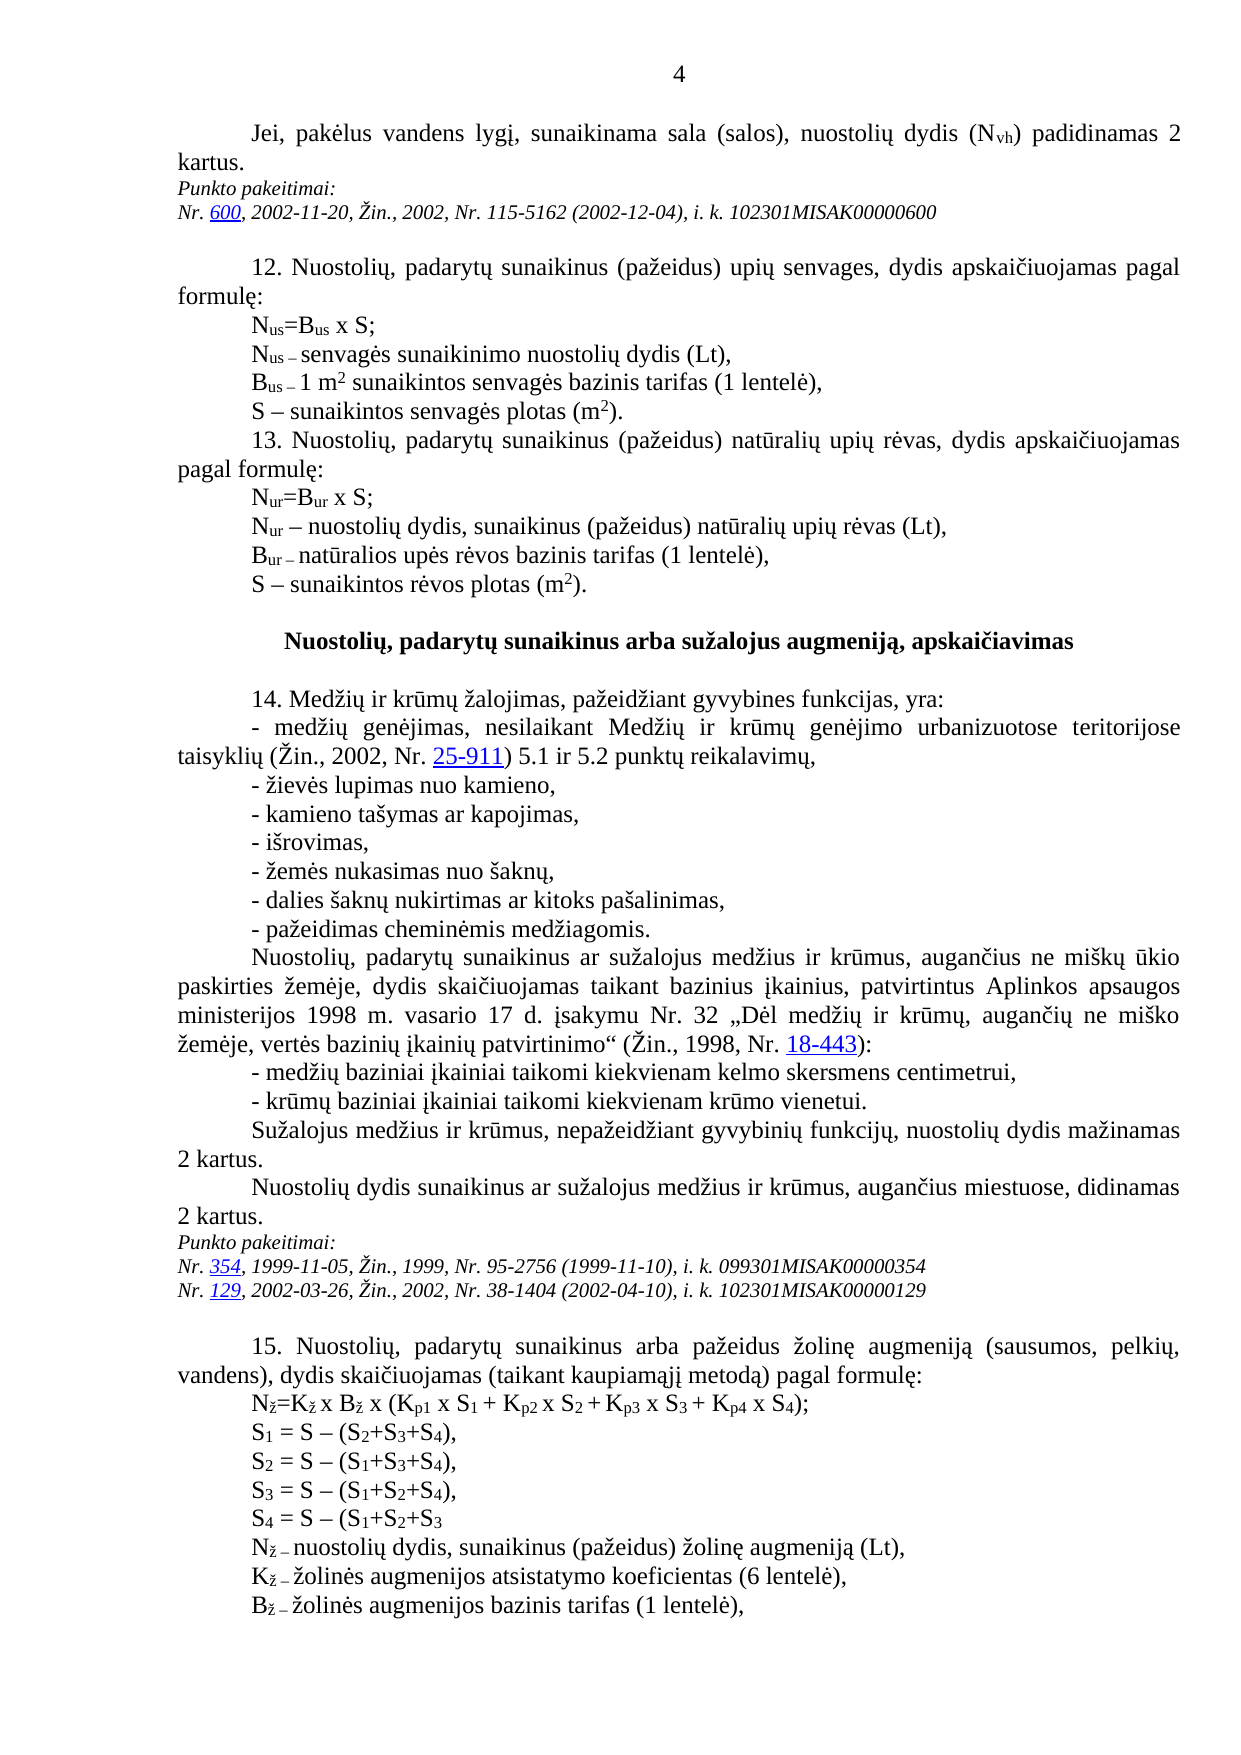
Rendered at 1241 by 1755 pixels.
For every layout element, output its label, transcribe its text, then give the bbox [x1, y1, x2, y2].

text 14. Medžių ir krūmų žalojimas, pažeidžiant gyvybines funkcijas, yra: [177, 684, 1181, 712]
text - pažeidimas cheminėmis medžiagomis. [177, 914, 1181, 942]
text S – sunaikintos rėvos plotas (m2). [177, 569, 1181, 597]
text - kamieno tašymas ar kapojimas, [177, 799, 1181, 827]
text - žemės nukasimas nuo šaknų, [177, 856, 1181, 885]
text Jei, pakėlus vandens lygį, sunaikinama sala (salos), nuostolių dydis (Nvh) padidinamas 2 kartus. [177, 118, 1181, 176]
text Nž – nuostolių dydis, sunaikinus (pažeidus) žolinę augmeniją (Lt), [177, 1532, 1181, 1561]
text Sužalojus medžius ir krūmus, nepažeidžiant gyvybinių funkcijų, nuostolių dydis mažinamas 2 kartus. [177, 1115, 1181, 1172]
text Nus – senvagės sunaikinimo nuostolių dydis (Lt), [177, 339, 1181, 367]
text Nr. 354, 1999-11-05, Žin., 1999, Nr. 95-2756 (1999-11-10), i. k. 099301MISAK00000354 [177, 1254, 1181, 1278]
text - žievės lupimas nuo kamieno, [177, 770, 1181, 799]
text S – sunaikintos senvagės plotas (m2). [177, 396, 1181, 425]
text Nur – nuostolių dydis, sunaikinus (pažeidus) natūralių upių rėvas (Lt), [177, 511, 1181, 540]
text Kž – žolinės augmenijos atsistatymo koeficientas (6 lentelė), [177, 1561, 1181, 1590]
text S4 = S – (S1+S2+S3 [177, 1503, 1181, 1532]
text Nuostolių dydis sunaikinus ar sužalojus medžius ir krūmus, augančius miestuose, didinamas 2 kartus. [177, 1172, 1181, 1230]
text Nr. 600, 2002-11-20, Žin., 2002, Nr. 115-5162 (2002-12-04), i. k. 102301MISAK00000600 [177, 200, 1181, 224]
text - medžių baziniai įkainiai taikomi kiekvienam kelmo skersmens centimetrui, [177, 1057, 1181, 1086]
text Bž – žolinės augmenijos bazinis tarifas (1 lentelė), [177, 1590, 1181, 1618]
text - dalies šaknų nukirtimas ar kitoks pašalinimas, [177, 885, 1181, 914]
text S1 = S – (S2+S3+S4), [177, 1417, 1181, 1446]
text Bur – natūralios upės rėvos bazinis tarifas (1 lentelė), [177, 540, 1181, 569]
text - išrovimas, [177, 827, 1181, 856]
text 15. Nuostolių, padarytų sunaikinus arba pažeidus žolinę augmeniją (sausumos, pelkių, vandens), dydis skaičiuojamas (taikant kaupiamąjį metodą) pagal formulę: [177, 1331, 1181, 1388]
text Punkto pakeitimai: [177, 1230, 1181, 1254]
text S2 = S – (S1+S3+S4), [177, 1446, 1181, 1475]
text - medžių genėjimas, nesilaikant Medžių ir krūmų genėjimo urbanizuotose teritorijose taisyklių (Žin., 2002, Nr. 25-911) 5.1 ir 5.2 punktų reikalavimų, [177, 712, 1181, 770]
text Punkto pakeitimai: [177, 176, 1181, 200]
text 12. Nuostolių, padarytų sunaikinus (pažeidus) upių senvages, dydis apskaičiuojamas pagal formulę: [177, 252, 1181, 310]
text 13. Nuostolių, padarytų sunaikinus (pažeidus) natūralių upių rėvas, dydis apskaičiuojamas pagal formulę: [177, 425, 1181, 482]
text Nuostolių, padarytų sunaikinus ar sužalojus medžius ir krūmus, augančius ne miškų ūkio paskirties žemėje, dydis skaičiuojamas taikant bazinius įkainius, patvirtintus Aplinkos apsaugos ministerijos 1998 m. vasario 17 d. įsakymu Nr. 32 „Dėl medžių ir krūmų, augančių ne miško žemėje, vertės bazinių įkainių patvirtinimo“ (Žin., 1998, Nr. 18-443): [177, 942, 1181, 1057]
text Nž=Kž x Bž x (Kp1 x S1 + Kp2 x S2 + Kp3 x S3 + Kp4 x S4); [177, 1388, 1181, 1417]
text Bus – 1 m2 sunaikintos senvagės bazinis tarifas (1 lentelė), [177, 367, 1181, 396]
text - krūmų baziniai įkainiai taikomi kiekvienam krūmo vienetui. [177, 1086, 1181, 1115]
text Nr. 129, 2002-03-26, Žin., 2002, Nr. 38-1404 (2002-04-10), i. k. 102301MISAK00000129 [177, 1278, 1181, 1302]
text Nus=Bus x S; [177, 310, 1181, 339]
text Nur=Bur x S; [177, 482, 1181, 511]
text S3 = S – (S1+S2+S4), [177, 1475, 1181, 1503]
text Nuostolių, padarytų sunaikinus arba sužalojus augmeniją, apskaičiavimas [177, 626, 1181, 655]
